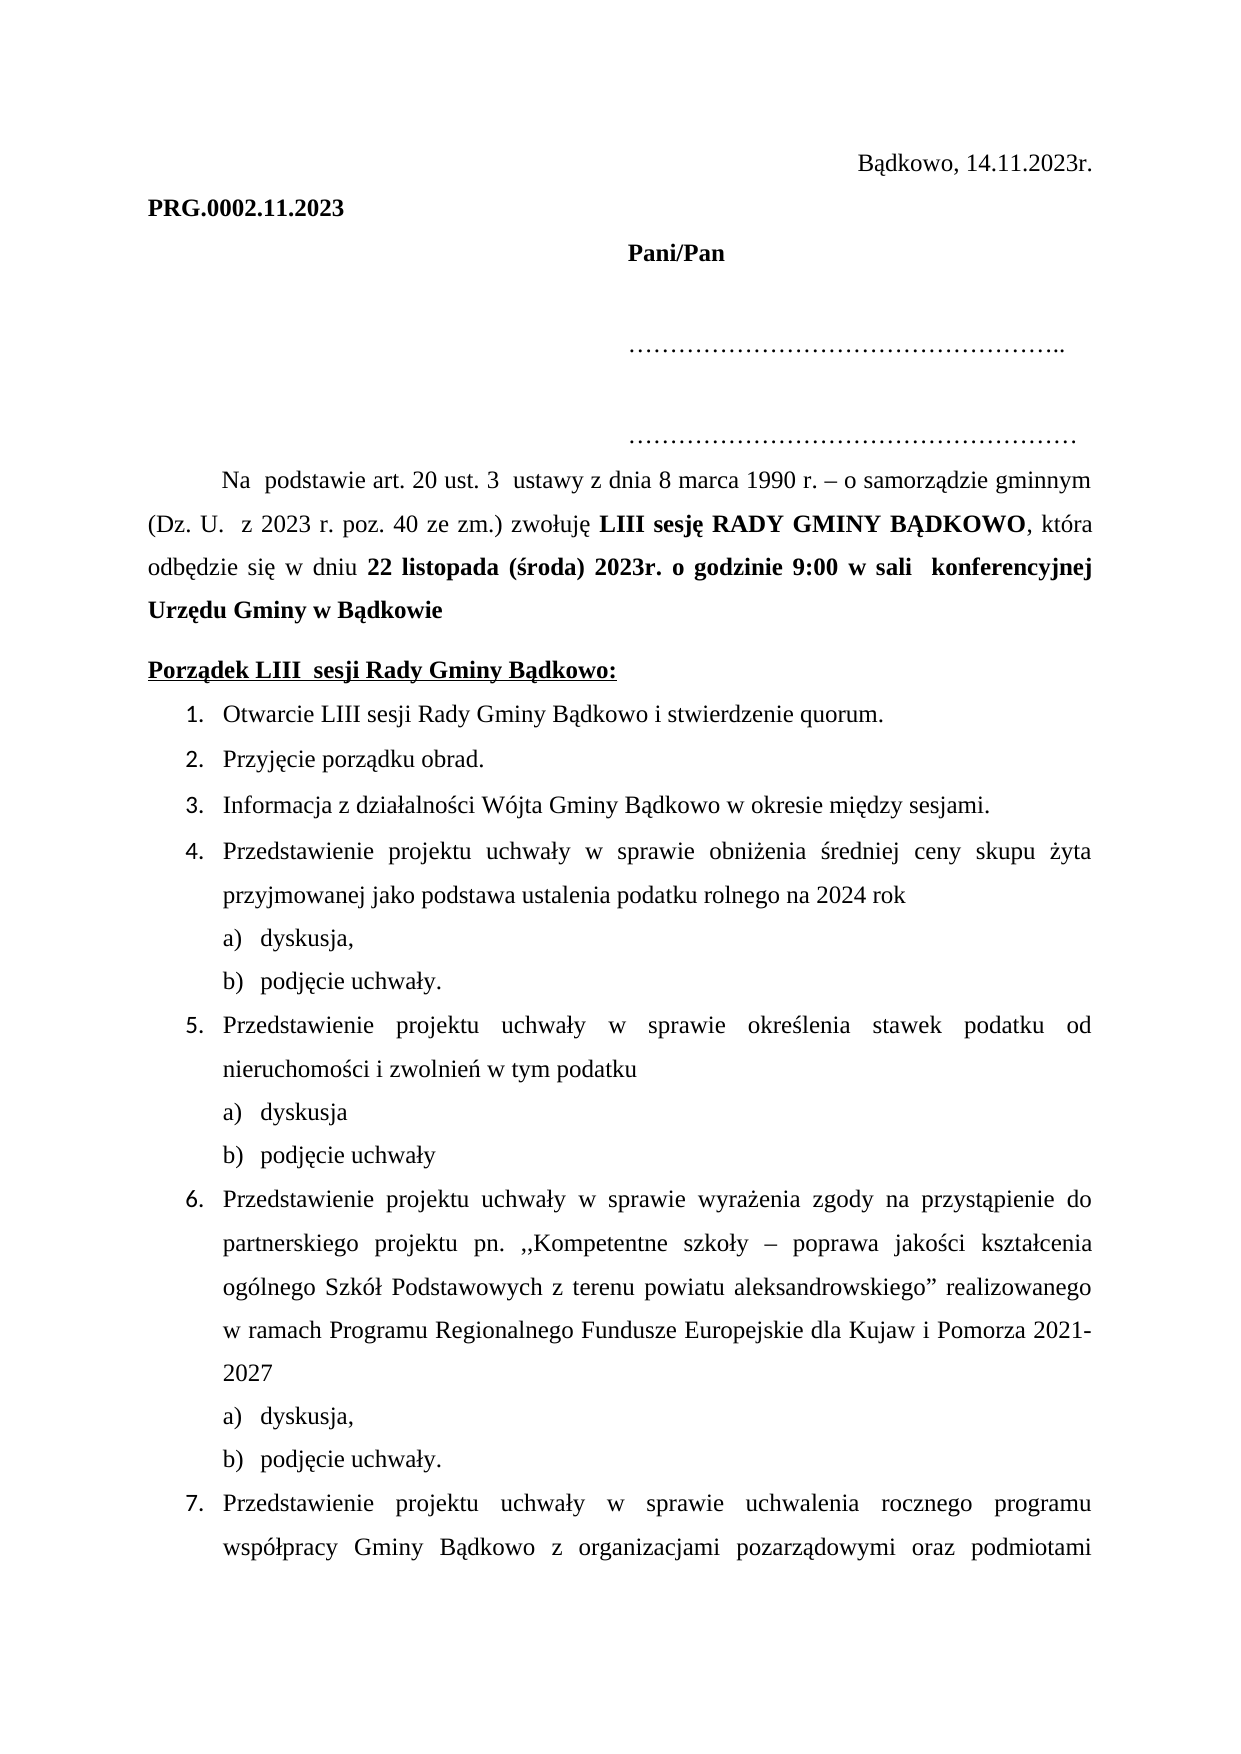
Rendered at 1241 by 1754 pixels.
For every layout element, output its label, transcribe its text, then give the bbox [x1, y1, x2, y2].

text ……………………………………………… [628, 420, 1093, 449]
text Na podstawie art. 20 ust. 3 ustawy z dnia 8 marca 1990 r. – o samorządzie gminnym (Dz. U. z 2023 r. poz. 40 ze zm.) zwołuję LIII sesję RADY GMINY BĄDKOWO, która odbędzie się w dniu 22 listopada (środa) 2023r. o godzinie 9:00 w sali konferencyjnej Urzędu Gminy w Bądkowie [148, 466, 1093, 624]
list Otwarcie LIII sesji Rady Gminy Bądkowo i stwierdzenie quorum. [185, 698, 1093, 728]
list podjęcie uchwały. [223, 966, 1093, 995]
text Bądkowo, 14.11.2023r. [148, 148, 1093, 176]
list Przedstawienie projektu uchwały w sprawie określenia stawek podatku od nieruchomości i zwolnień w tym podatku [185, 1009, 1093, 1083]
list podjęcie uchwały. [223, 1444, 1093, 1473]
list dyskusja, [223, 923, 1093, 952]
list dyskusja [223, 1097, 1093, 1126]
list Przedstawienie projektu uchwały w sprawie uchwalenia rocznego programu współpracy Gminy Bądkowo z organizacjami pozarządowymi oraz podmiotami [185, 1487, 1093, 1561]
list Informacja z działalności Wójta Gminy Bądkowo w okresie między sesjami. [185, 789, 1093, 820]
text PRG.0002.11.2023 [148, 193, 1093, 222]
list dyskusja, [223, 1401, 1093, 1430]
list Przedstawienie projektu uchwały w sprawie wyrażenia zgody na przystąpienie do partnerskiego projektu pn. ,,Kompetentne szkoły – poprawa jakości kształcenia ogólnego Szkół Podstawowych z terenu powiatu aleksandrowskiego” realizowanego w ramach Programu Regionalnego Fundusze Europejskie dla Kujaw i Pomorza 2021- 2027 [185, 1183, 1093, 1387]
text …………………………………………….. [628, 329, 1093, 358]
list Przedstawienie projektu uchwały w sprawie obniżenia średniej ceny skupu żyta przyjmowanej jako podstawa ustalenia podatku rolnego na 2024 rok [185, 835, 1093, 909]
list Przyjęcie porządku obrad. [185, 743, 1093, 774]
list podjęcie uchwały [223, 1140, 1093, 1169]
text Pani/Pan [628, 238, 1093, 267]
text Porządek LIII sesji Rady Gminy Bądkowo: [148, 655, 1093, 683]
